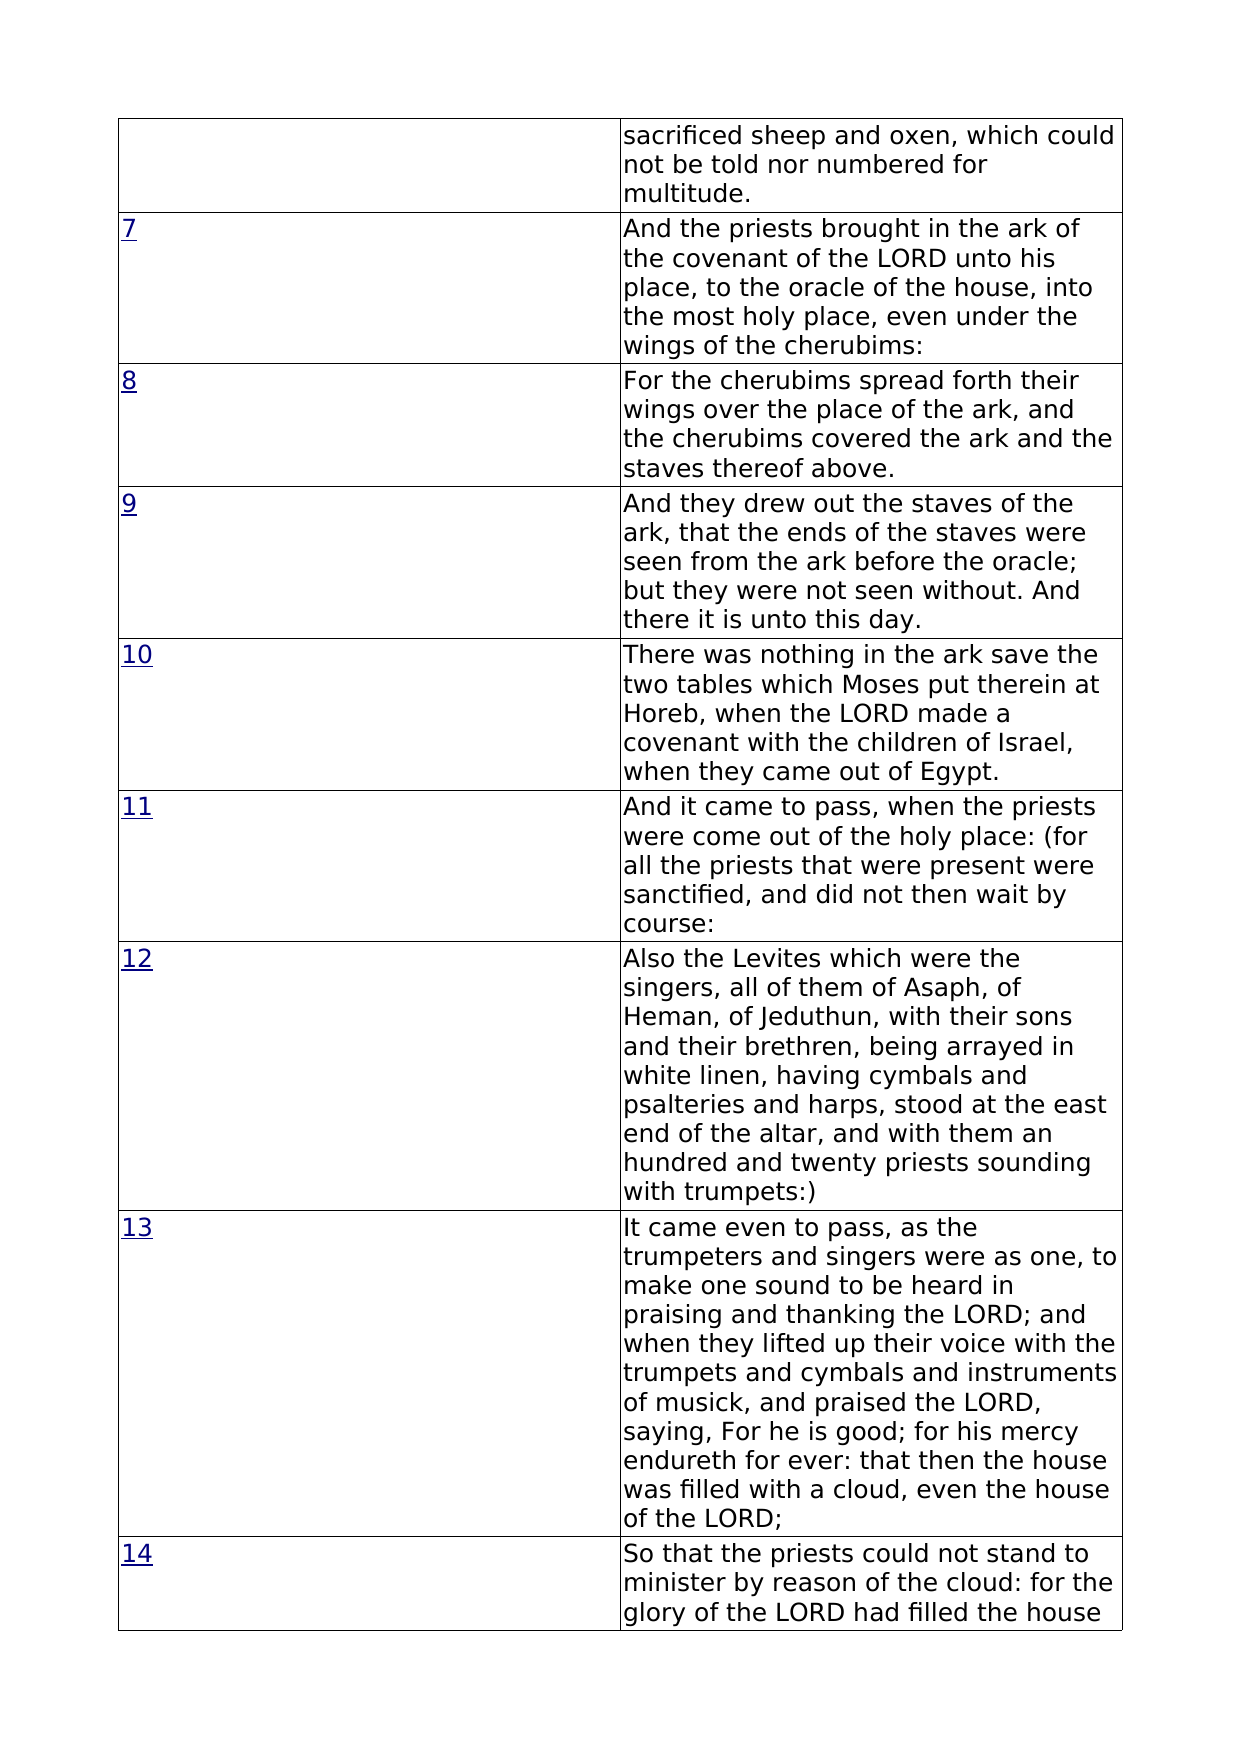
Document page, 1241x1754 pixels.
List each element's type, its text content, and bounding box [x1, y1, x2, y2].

table_cell 9 [119, 487, 620, 638]
table_cell 7 [119, 213, 620, 363]
table_cell 11 [119, 791, 620, 941]
table_cell sacrificed sheep and oxen, which could not be told nor numbered for multitude. [621, 119, 1122, 212]
table_cell And they drew out the staves of the ark, that the ends of the staves were seen from the ark before the oracle; but they were not seen without. And there it is unto this day. [621, 487, 1122, 638]
table_cell For the cherubims spread forth their wings over the place of the ark, and the cherubims covered the ark and the staves thereof above. [621, 364, 1122, 486]
table_cell Also the Levites which were the singers, all of them of Asaph, of Heman, of Jeduthun, with their sons and their brethren, being arrayed in white linen, having cymbals and psalteries and harps, stood at the east end of the altar, and with them an hundred and twenty priests sounding with trumpets:) [621, 942, 1122, 1210]
table_cell It came even to pass, as the trumpeters and singers were as one, to make one sound to be heard in praising and thanking the LORD; and when they lifted up their voice with the trumpets and cymbals and instruments of musick, and praised the LORD, saying, For he is good; for his mercy endureth for ever: that then the house was filled with a cloud, even the house of the LORD; [621, 1211, 1122, 1536]
table_cell [119, 119, 620, 212]
table_cell 12 [119, 942, 620, 1210]
table_cell 10 [119, 639, 620, 789]
table_cell 8 [119, 364, 620, 486]
table_cell 13 [119, 1211, 620, 1536]
table_cell So that the priests could not stand to minister by reason of the cloud: for the glory of the LORD had filled the house [621, 1537, 1122, 1630]
table_cell 14 [119, 1537, 620, 1630]
table_cell And it came to pass, when the priests were come out of the holy place: (for all the priests that were present were sanctified, and did not then wait by course: [621, 791, 1122, 941]
table_cell And the priests brought in the ark of the covenant of the LORD unto his place, to the oracle of the house, into the most holy place, even under the wings of the cherubims: [621, 213, 1122, 363]
table_cell There was nothing in the ark save the two tables which Moses put therein at Horeb, when the LORD made a covenant with the children of Israel, when they came out of Egypt. [621, 639, 1122, 789]
